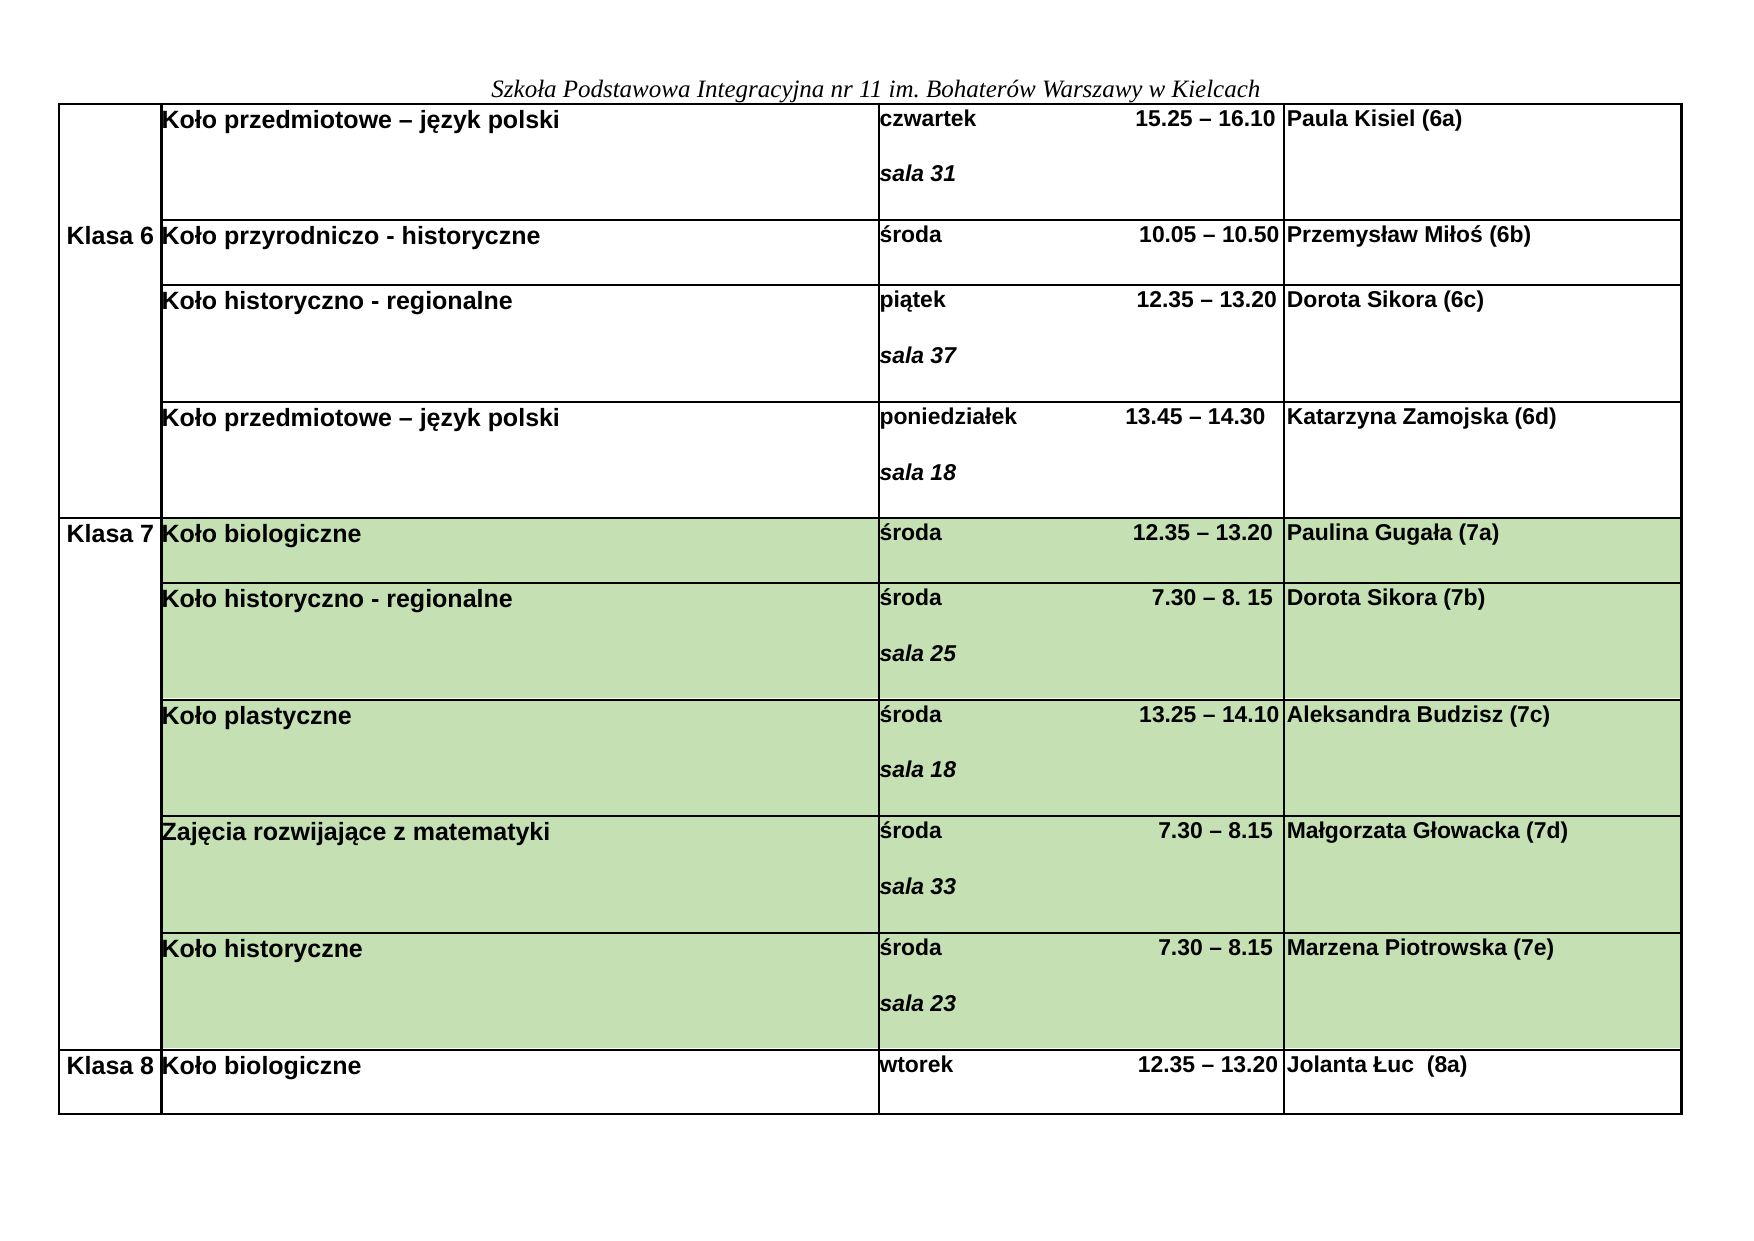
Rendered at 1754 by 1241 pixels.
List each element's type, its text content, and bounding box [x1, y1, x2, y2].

table_cell Zajęcia rozwijające z matematyki [163, 817, 878, 932]
table_cell Koło przedmiotowe – język polski [163, 403, 878, 517]
table_cell Paulina Gugała (7a) [1285, 519, 1680, 582]
table_cell Koło historyczne [163, 934, 878, 1048]
table_cell Klasa 8 [60, 1051, 160, 1113]
table_cell Paula Kisiel (6a) [1285, 105, 1680, 219]
table_cell Klasa 7 [60, 519, 160, 1048]
table_cell piątek 12.35 – 13.20 sala 37 [880, 286, 1283, 401]
table_cell wtorek 12.35 – 13.20 [880, 1051, 1283, 1113]
table_cell Koło przyrodniczo - historyczne [163, 221, 878, 284]
table_cell Dorota Sikora (6c) [1285, 286, 1680, 401]
table_cell [1683, 815, 1718, 932]
table_cell [1683, 103, 1718, 219]
table_cell [1683, 932, 1718, 1048]
table_cell Klasa 6 [60, 105, 160, 517]
table_cell środa 12.35 – 13.20 [880, 519, 1283, 582]
table_cell [1683, 699, 1718, 815]
table_cell Przemysław Miłoś (6b) [1285, 221, 1680, 284]
table_cell środa 7.30 – 8.15 sala 23 [880, 934, 1283, 1048]
table_cell Koło historyczno - regionalne [163, 286, 878, 401]
table_cell [1683, 1049, 1718, 1113]
table_cell Małgorzata Głowacka (7d) [1285, 817, 1680, 932]
table_cell [1683, 582, 1718, 698]
table_cell środa 7.30 – 8. 15 sala 25 [880, 584, 1283, 698]
table_cell środa 10.05 – 10.50 [880, 221, 1283, 284]
table_cell Marzena Piotrowska (7e) [1285, 934, 1680, 1048]
table_cell Koło historyczno - regionalne [163, 584, 878, 698]
table_cell [1683, 284, 1718, 401]
table_cell czwartek 15.25 – 16.10 sala 31 [880, 105, 1283, 219]
table_cell Katarzyna Zamojska (6d) [1285, 403, 1680, 517]
table_cell środa 13.25 – 14.10 sala 18 [880, 701, 1283, 815]
table_cell Koło przedmiotowe – język polski [163, 105, 878, 219]
table_cell Koło biologiczne [163, 519, 878, 582]
table_cell [1683, 517, 1718, 582]
table_cell Dorota Sikora (7b) [1285, 584, 1680, 698]
table_cell Aleksandra Budzisz (7c) [1285, 701, 1680, 815]
table_cell Jolanta Łuc (8a) [1285, 1051, 1680, 1113]
table_cell [1683, 219, 1718, 284]
table_cell Koło biologiczne [163, 1051, 878, 1113]
table_cell [1683, 401, 1718, 517]
table_cell środa 7.30 – 8.15 sala 33 [880, 817, 1283, 932]
table_cell Koło plastyczne [163, 701, 878, 815]
table_cell poniedziałek 13.45 – 14.30 sala 18 [880, 403, 1283, 517]
